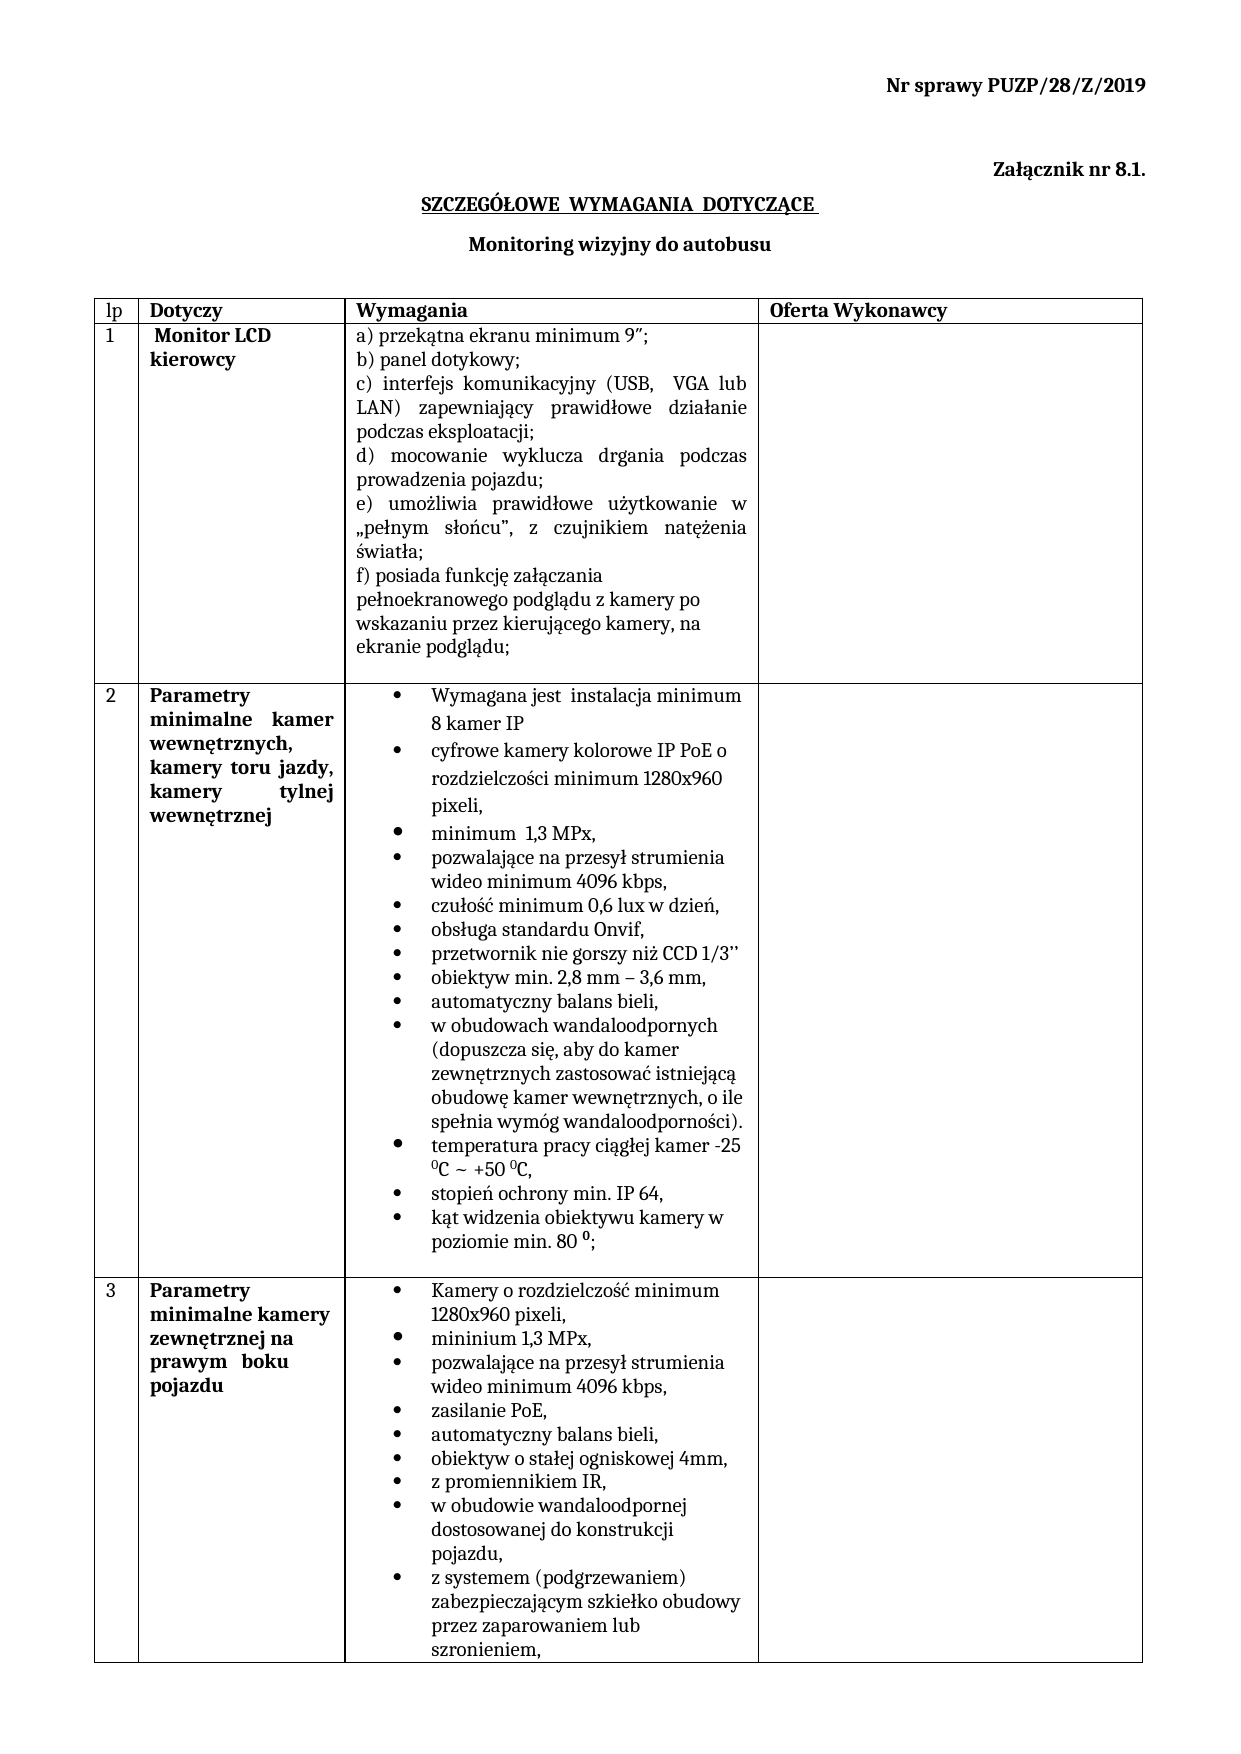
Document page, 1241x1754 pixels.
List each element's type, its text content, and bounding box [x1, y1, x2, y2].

text SZCZEGÓŁOWE WYMAGANIA DOTYCZĄCE [94, 192, 1146, 216]
table_cell [759, 1278, 1142, 1662]
table_header Oferta Wykonawcy [759, 299, 1142, 323]
table_header Dotyczy [139, 299, 344, 323]
table_header Wymagania [346, 299, 758, 323]
text Monitoring wizyjny do autobusu [94, 233, 1146, 257]
table_cell Monitor LCD kierowcy [139, 324, 344, 683]
table_cell Parametry minimalne kamer wewnętrznych, kamery toru jazdy, kamery tylnej wewnętrznej [139, 684, 344, 1277]
table_cell Wymagana jest instalacja minimum 8 kamer IP cyfrowe kamery kolorowe IP PoE o rozdzielczości minimum 1280x960 pixeli, minimum 1,3 MPx, pozwalające na przesył strumienia wideo minimum 4096 kbps, czułość minimum 0,6 lux w dzień, obsługa standardu Onvif, przetwornik nie gorszy niż CCD 1/3’’ obiektyw min. 2,8 mm – 3,6 mm, automatyczny balans bieli, w obudowach wandaloodpornych (dopuszcza się, aby do kamer zewnętrznych zastosować istniejącą obudowę kamer wewnętrznych, o ile spełnia wymóg wandaloodporności). temperatura pracy ciągłej kamer -25 0C ~ +50 0C, stopień ochrony min. IP 64, kąt widzenia obiektywu kamery w poziomie min. 80 ⁰; [346, 684, 758, 1277]
table_cell 2 [95, 684, 138, 1277]
table_cell [759, 324, 1142, 683]
text Załącznik nr 8.1. [94, 158, 1146, 182]
table_cell 1 [95, 324, 138, 683]
table_cell [759, 684, 1142, 1277]
table_cell Parametry minimalne kamery zewnętrznej na prawym boku pojazdu [139, 1278, 344, 1662]
table_cell Kamery o rozdzielczość minimum 1280x960 pixeli, mininium 1,3 MPx, pozwalające na przesył strumienia wideo minimum 4096 kbps, zasilanie PoE, automatyczny balans bieli, obiektyw o stałej ogniskowej 4mm, z promiennikiem IR, w obudowie wandaloodpornej dostosowanej do konstrukcji pojazdu, z systemem (podgrzewaniem) zabezpieczającym szkiełko obudowy przez zaparowaniem lub szronieniem, klasa szczelności obudowy IP67, szkiełko czołowe umożliwiające łatwe czyszczenie z zabrudzeń, Temperatura pracy ciągłej kamer -25 0C ~ +50 0C, Kamery zewnętrzne muszą cechować się stopniem ochrony nie mniejszym niż IP67 i zabezpieczać elementy kamery przed wilgocią i parowaniem. [346, 1278, 758, 1662]
table_cell 3 [95, 1278, 138, 1662]
table_header lp [95, 299, 138, 323]
table_cell a) przekątna ekranu minimum 9″; b) panel dotykowy; c) interfejs komunikacyjny (USB, VGA lub LAN) zapewniający prawidłowe działanie podczas eksploatacji; d) mocowanie wyklucza drgania podczas prowadzenia pojazdu; e) umożliwia prawidłowe użytkowanie w „pełnym słońcu”, z czujnikiem natężenia światła; f) posiada funkcję załączania pełnoekranowego podglądu z kamery po wskazaniu przez kierującego kamery, na ekranie podglądu; [346, 324, 758, 683]
